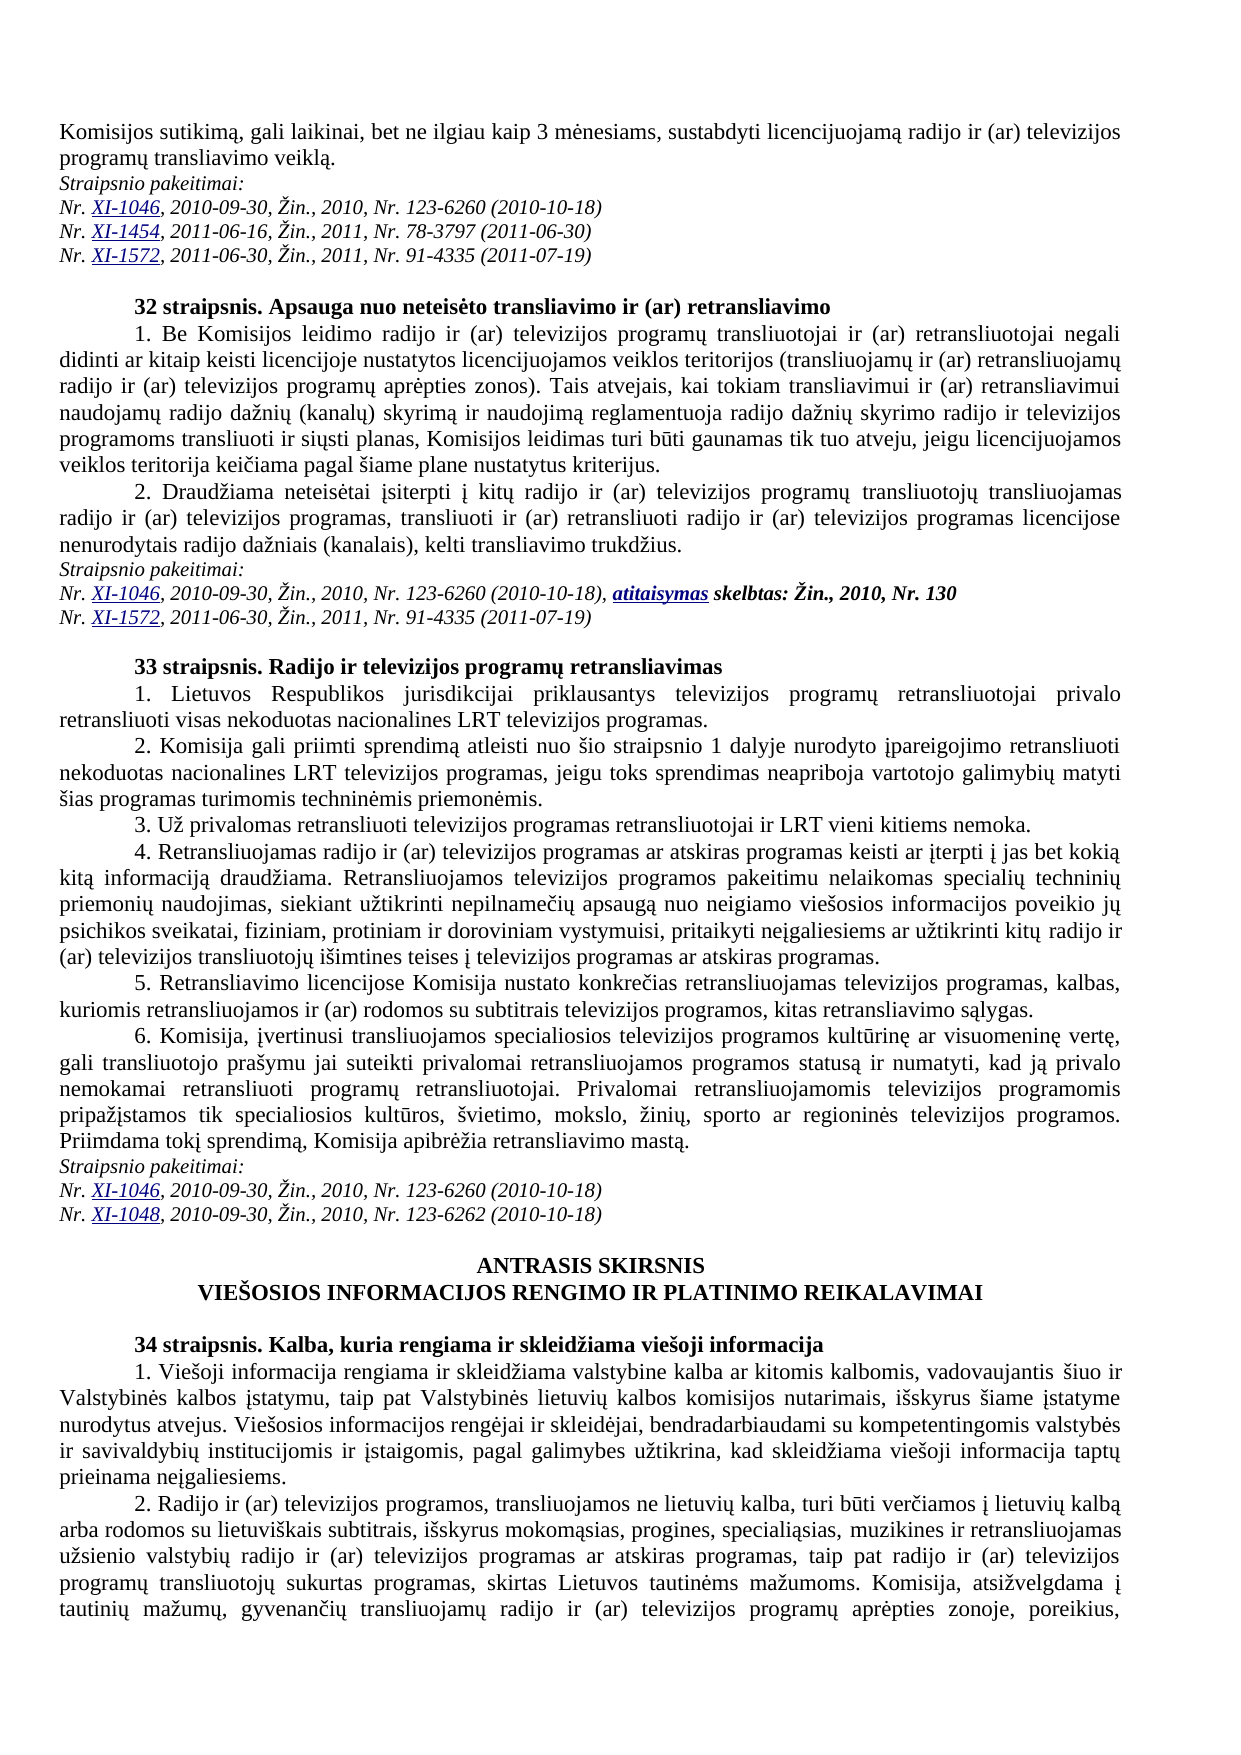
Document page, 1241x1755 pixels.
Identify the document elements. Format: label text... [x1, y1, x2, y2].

text Nr. XI-1572, 2011-06-30, Žin., 2011, Nr. 91-4335 (2011-07-19) [59, 243, 1122, 267]
text 1. Be Komisijos leidimo radijo ir (ar) televizijos programų transliuotojai ir (ar) retransliuotojai negali didinti ar kitaip keisti licencijoje nustatytos licencijuojamos veiklos teritorijos (transliuojamų ir (ar) retransliuojamų radijo ir (ar) televizijos programų aprėpties zonos). Tais atvejais, kai tokiam transliavimui ir (ar) retransliavimui naudojamų radijo dažnių (kanalų) skyrimą ir naudojimą reglamentuoja radijo dažnių skyrimo radijo ir televizijos programoms transliuoti ir siųsti planas, Komisijos leidimas turi būti gaunamas tik tuo atveju, jeigu licencijuojamos veiklos teritorija keičiama pagal šiame plane nustatytus kriterijus. [59, 320, 1122, 478]
text Nr. XI-1046, 2010-09-30, Žin., 2010, Nr. 123-6260 (2010-10-18) [59, 1178, 1122, 1202]
text 4. Retransliuojamas radijo ir (ar) televizijos programas ar atskiras programas keisti ar įterpti į jas bet kokią kitą informaciją draudžiama. Retransliuojamos televizijos programos pakeitimu nelaikomas specialių techninių priemonių naudojimas, siekiant užtikrinti nepilnamečių apsaugą nuo neigiamo viešosios informacijos poveikio jų psichikos sveikatai, fiziniam, protiniam ir doroviniam vystymuisi, pritaikyti neįgaliesiems ar užtikrinti kitų radijo ir (ar) televizijos transliuotojų išimtines teises į televizijos programas ar atskiras programas. [59, 838, 1122, 969]
text 3. Už privalomas retransliuoti televizijos programas retransliuotojai ir LRT vieni kitiems nemoka. [59, 811, 1122, 838]
text 1. Lietuvos Respublikos jurisdikcijai priklausantys televizijos programų retransliuotojai privalo retransliuoti visas nekoduotas nacionalines LRT televizijos programas. [59, 679, 1122, 732]
text 34 straipsnis. Kalba, kuria rengiama ir skleidžiama viešoji informacija [59, 1332, 1122, 1358]
text 2. Radijo ir (ar) televizijos programos, transliuojamos ne lietuvių kalba, turi būti verčiamos į lietuvių kalbą arba rodomos su lietuviškais subtitrais, išskyrus mokomąsias, progines, specialiąsias, muzikines ir retransliuojamas užsienio valstybių radijo ir (ar) televizijos programas ar atskiras programas, taip pat radijo ir (ar) televizijos programų transliuotojų sukurtas programas, skirtas Lietuvos tautinėms mažumoms. Komisija, atsižvelgdama į tautinių mažumų, gyvenančių transliuojamų radijo ir (ar) televizijos programų aprėpties zonoje, poreikius, [59, 1490, 1122, 1621]
text 6. Komisija, įvertinusi transliuojamos specialiosios televizijos programos kultūrinę ar visuomeninę vertę, gali transliuotojo prašymu jai suteikti privalomai retransliuojamos programos statusą ir numatyti, kad ją privalo nemokamai retransliuoti programų retransliuotojai. Privalomai retransliuojamomis televizijos programomis pripažįstamos tik specialiosios kultūros, švietimo, mokslo, žinių, sporto ar regioninės televizijos programos. Priimdama tokį sprendimą, Komisija apibrėžia retransliavimo mastą. [59, 1022, 1122, 1154]
subtitle viešosios informacijos rengimo ir platinimo Reikalavimai [59, 1279, 1122, 1305]
text Straipsnio pakeitimai: [59, 1154, 1122, 1178]
text Nr. XI-1046, 2010-09-30, Žin., 2010, Nr. 123-6260 (2010-10-18) [59, 195, 1122, 219]
text Komisijos sutikimą, gali laikinai, bet ne ilgiau kaip 3 mėnesiams, sustabdyti licencijuojamą radijo ir (ar) televizijos programų transliavimo veiklą. [59, 118, 1122, 171]
text 2. Draudžiama neteisėtai įsiterpti į kitų radijo ir (ar) televizijos programų transliuotojų transliuojamas radijo ir (ar) televizijos programas, transliuoti ir (ar) retransliuoti radijo ir (ar) televizijos programas licencijose nenurodytais radijo dažniais (kanalais), kelti transliavimo trukdžius. [59, 478, 1122, 557]
text 2. Komisija gali priimti sprendimą atleisti nuo šio straipsnio 1 dalyje nurodyto įpareigojimo retransliuoti nekoduotas nacionalines LRT televizijos programas, jeigu toks sprendimas neapriboja vartotojo galimybių matyti šias programas turimomis techninėmis priemonėmis. [59, 732, 1122, 811]
text 1. Viešoji informacija rengiama ir skleidžiama valstybine kalba ar kitomis kalbomis, vadovaujantis šiuo ir Valstybinės kalbos įstatymu, taip pat Valstybinės lietuvių kalbos komisijos nutarimais, išskyrus šiame įstatyme nurodytus atvejus. Viešosios informacijos rengėjai ir skleidėjai, bendradarbiaudami su kompetentingomis valstybės ir savivaldybių institucijomis ir įstaigomis, pagal galimybes užtikrina, kad skleidžiama viešoji informacija taptų prieinama neįgaliesiems. [59, 1358, 1122, 1490]
text Straipsnio pakeitimai: [59, 557, 1122, 581]
text 5. Retransliavimo licencijose Komisija nustato konkrečias retransliuojamas televizijos programas, kalbas, kuriomis retransliuojamos ir (ar) rodomos su subtitrais televizijos programos, kitas retransliavimo sąlygas. [59, 969, 1122, 1022]
subtitle Antrasis skirsnis [59, 1252, 1122, 1279]
text Straipsnio pakeitimai: [59, 171, 1122, 195]
text 33 straipsnis. Radijo ir televizijos programų retransliavimas [59, 653, 1122, 679]
text Nr. XI-1048, 2010-09-30, Žin., 2010, Nr. 123-6262 (2010-10-18) [59, 1202, 1122, 1226]
text Nr. XI-1572, 2011-06-30, Žin., 2011, Nr. 91-4335 (2011-07-19) [59, 605, 1122, 629]
text 32 straipsnis. Apsauga nuo neteisėto transliavimo ir (ar) retransliavimo [59, 293, 1122, 320]
text Nr. XI-1046, 2010-09-30, Žin., 2010, Nr. 123-6260 (2010-10-18), atitaisymas skelbtas: Žin., 2010, Nr. 130 [59, 581, 1122, 605]
text Nr. XI-1454, 2011-06-16, Žin., 2011, Nr. 78-3797 (2011-06-30) [59, 219, 1122, 243]
